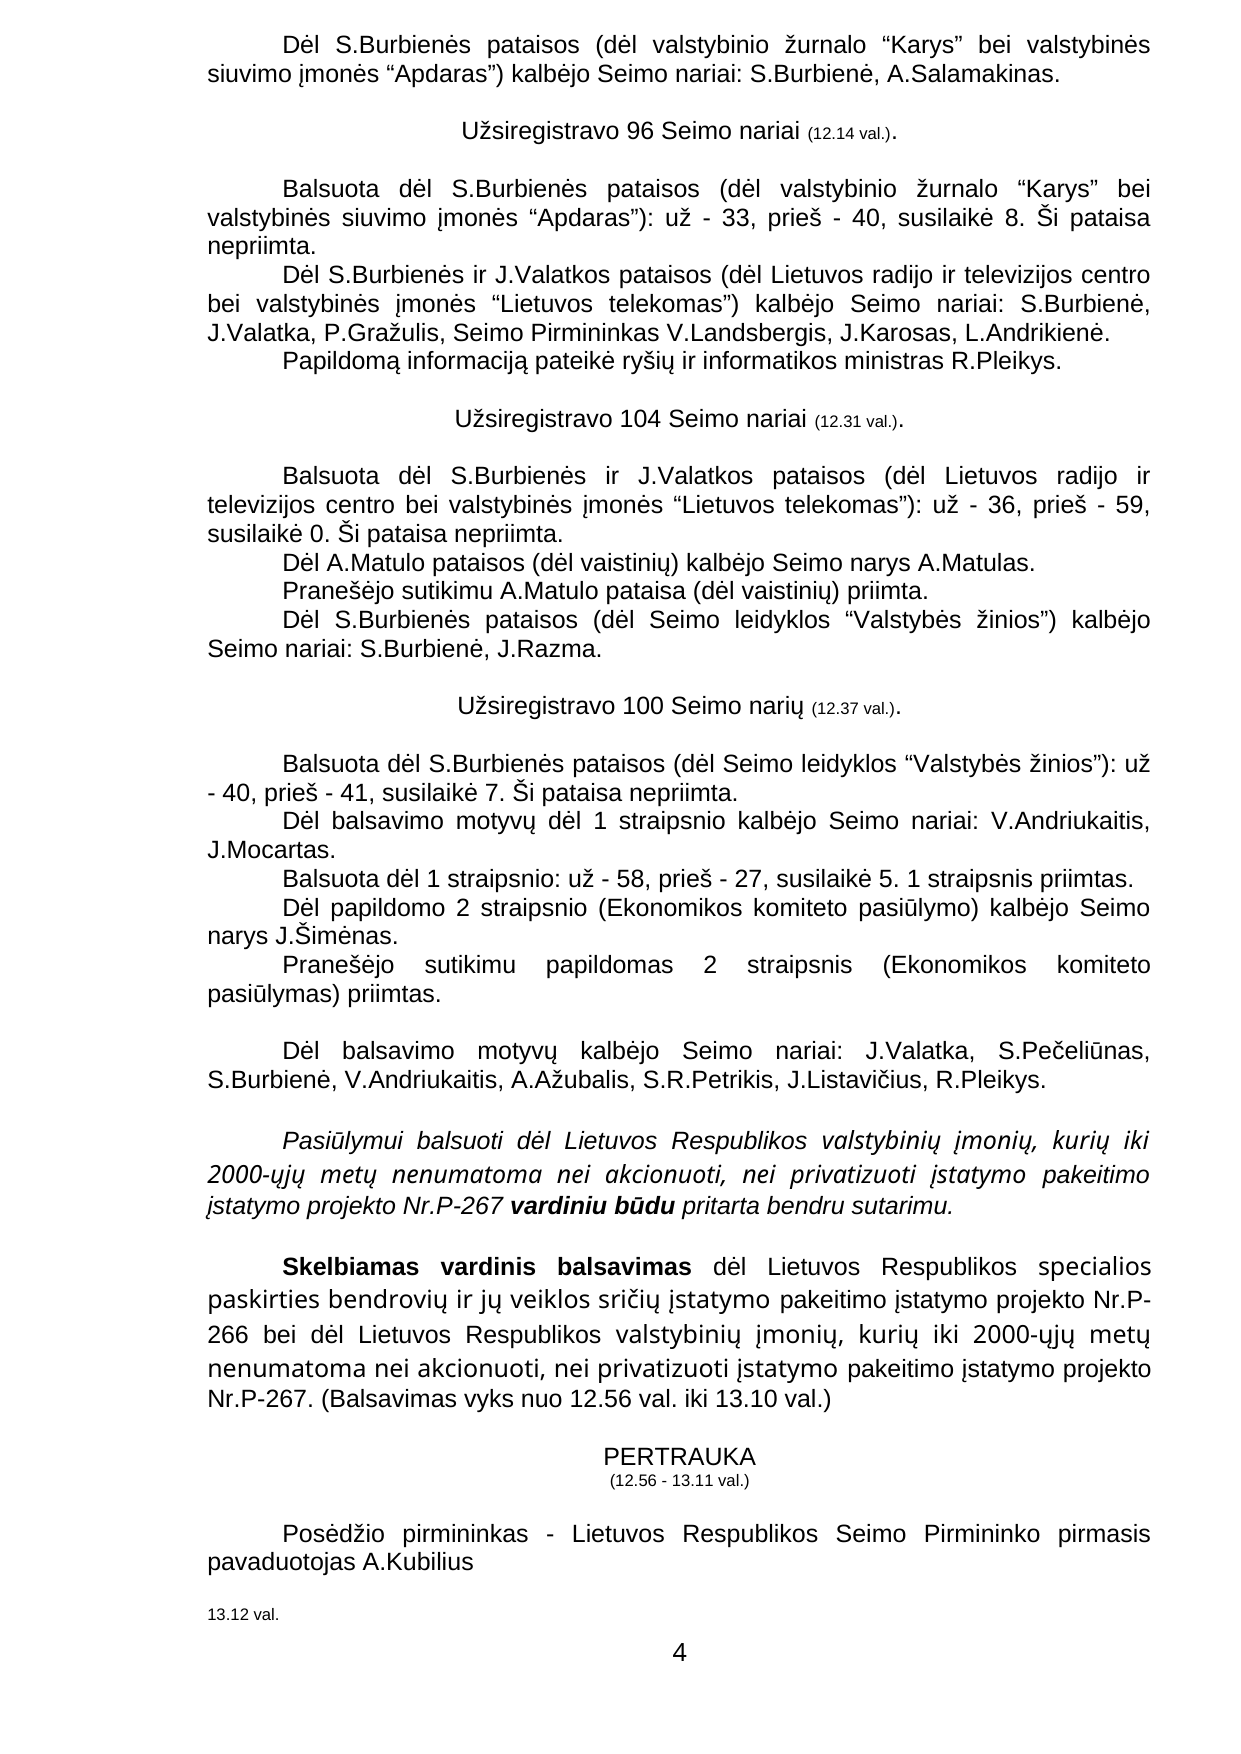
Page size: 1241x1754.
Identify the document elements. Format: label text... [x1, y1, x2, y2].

text Dėl papildomo 2 straipsnio (Ekonomikos komiteto pasiūlymo) kalbėjo Seimo narys J.Šimėnas. [207, 892, 1152, 950]
text Pranešėjo sutikimu papildomas 2 straipsnis (Ekonomikos komiteto pasiūlymas) priimtas. [207, 950, 1152, 1007]
text 13.12 val. [207, 1605, 1152, 1624]
text Pasiūlymui balsuoti dėl Lietuvos Respublikos valstybinių įmonių, kurių iki 2000-ųjų metų nenumatoma nei akcionuoti, nei privatizuoti įstatymo pakeitimo įstatymo projekto Nr.P-267 vardiniu būdu pritarta bendru sutarimu. [207, 1122, 1152, 1219]
text Posėdžio pirmininkas - Lietuvos Respublikos Seimo Pirmininko pirmasis pavaduotojas A.Kubilius [207, 1518, 1152, 1576]
text Pranešėjo sutikimu A.Matulo pataisa (dėl vaistinių) priimta. [207, 576, 1152, 605]
text Dėl balsavimo motyvų dėl 1 straipsnio kalbėjo Seimo nariai: V.Andriukaitis, J.Mocartas. [207, 806, 1152, 864]
text Balsuota dėl 1 straipsnio: už - 58, prieš - 27, susilaikė 5. 1 straipsnis priimtas. [207, 864, 1152, 892]
text (12.56 - 13.11 val.) [207, 1471, 1152, 1490]
text Skelbiamas vardinis balsavimas dėl Lietuvos Respublikos specialios paskirties bendrovių ir jų veiklos sričių įstatymo pakeitimo įstatymo projekto Nr.P-266 bei dėl Lietuvos Respublikos valstybinių įmonių, kurių iki 2000-ųjų metų nenumatoma nei akcionuoti, nei privatizuoti įstatymo pakeitimo įstatymo projekto Nr.P-267. (Balsavimas vyks nuo 12.56 val. iki 13.10 val.) [207, 1248, 1152, 1413]
text Dėl S.Burbienės pataisos (dėl valstybinio žurnalo “Karys” bei valstybinės siuvimo įmonės “Apdaras”) kalbėjo Seimo nariai: S.Burbienė, A.Salamakinas. [207, 30, 1152, 87]
text Papildomą informaciją pateikė ryšių ir informatikos ministras R.Pleikys. [207, 346, 1152, 375]
text Balsuota dėl S.Burbienės pataisos (dėl valstybinio žurnalo “Karys” bei valstybinės siuvimo įmonės “Apdaras”): už - 33, prieš - 40, susilaikė 8. Ši pataisa nepriimta. [207, 174, 1152, 260]
text Balsuota dėl S.Burbienės ir J.Valatkos pataisos (dėl Lietuvos radijo ir televizijos centro bei valstybinės įmonės “Lietuvos telekomas”): už - 36, prieš - 59, susilaikė 0. Ši pataisa nepriimta. [207, 461, 1152, 547]
text Dėl A.Matulo pataisos (dėl vaistinių) kalbėjo Seimo narys A.Matulas. [207, 547, 1152, 576]
text PERTRAUKA [207, 1442, 1152, 1471]
text Užsiregistravo 104 Seimo nariai (12.31 val.). [207, 404, 1152, 432]
text Užsiregistravo 100 Seimo narių (12.37 val.). [207, 691, 1152, 720]
text Dėl S.Burbienės ir J.Valatkos pataisos (dėl Lietuvos radijo ir televizijos centro bei valstybinės įmonės “Lietuvos telekomas”) kalbėjo Seimo nariai: S.Burbienė, J.Valatka, P.Gražulis, Seimo Pirmininkas V.Landsbergis, J.Karosas, L.Andrikienė. [207, 260, 1152, 346]
text Balsuota dėl S.Burbienės pataisos (dėl Seimo leidyklos “Valstybės žinios”): už - 40, prieš - 41, susilaikė 7. Ši pataisa nepriimta. [207, 749, 1152, 806]
text Dėl S.Burbienės pataisos (dėl Seimo leidyklos “Valstybės žinios”) kalbėjo Seimo nariai: S.Burbienė, J.Razma. [207, 605, 1152, 662]
text Užsiregistravo 96 Seimo nariai (12.14 val.). [207, 116, 1152, 145]
text Dėl balsavimo motyvų kalbėjo Seimo nariai: J.Valatka, S.Pečeliūnas, S.Burbienė, V.Andriukaitis, A.Ažubalis, S.R.Petrikis, J.Listavičius, R.Pleikys. [207, 1036, 1152, 1094]
